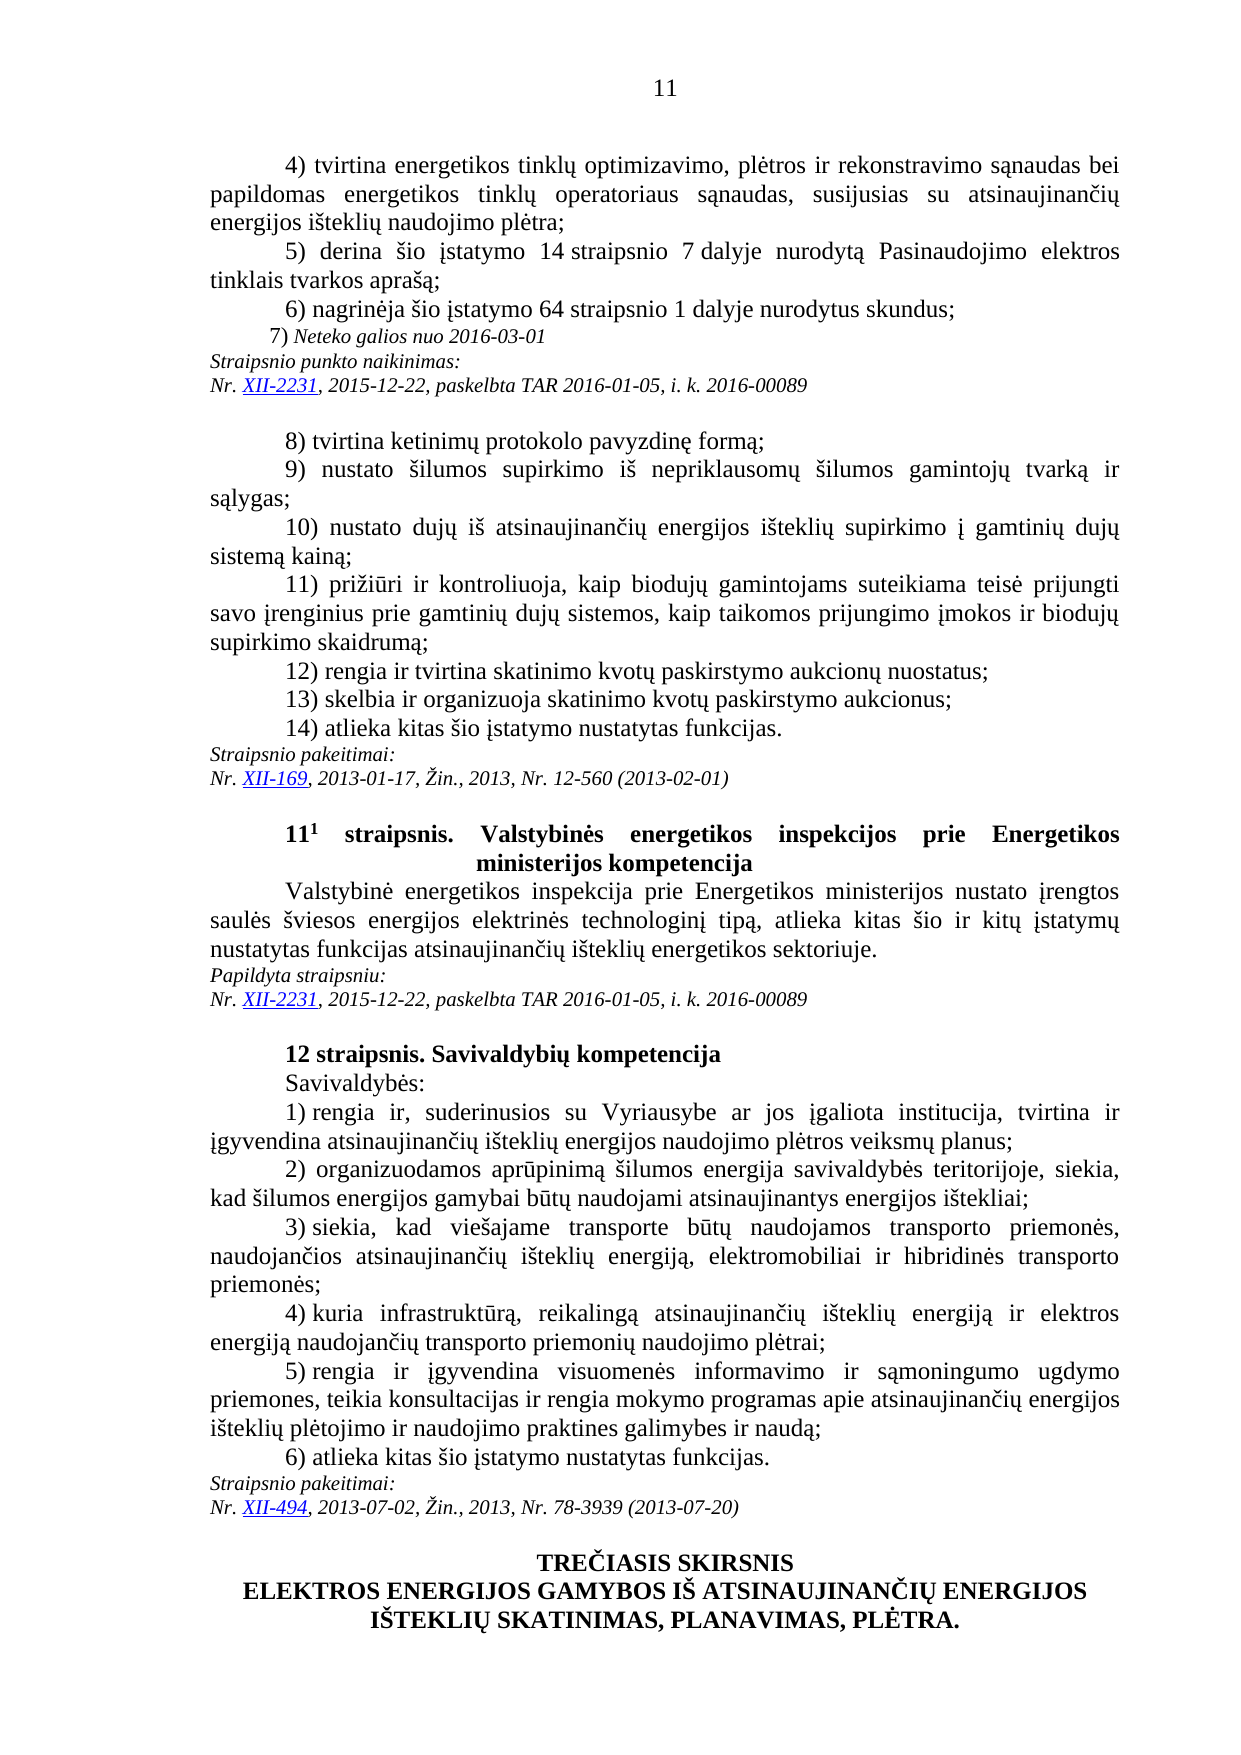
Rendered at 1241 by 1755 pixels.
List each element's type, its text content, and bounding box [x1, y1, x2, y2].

text 7) Neteko galios nuo 2016-03-01 [210, 322, 1120, 349]
text 6) nagrinėja šio įstatymo 64 straipsnio 1 dalyje nurodytus skundus; [210, 294, 1120, 322]
text Papildyta straipsniu: [210, 963, 1120, 987]
text Valstybinė energetikos inspekcija prie Energetikos ministerijos nustato įrengtos saulės šviesos energijos elektrinės technologinį tipą, atlieka kitas šio ir kitų įstatymų nustatytas funkcijas atsinaujinančių išteklių energetikos sektoriuje. [210, 876, 1120, 963]
text Savivaldybės: [210, 1068, 1120, 1097]
text 14) atlieka kitas šio įstatymo nustatytas funkcijas. [210, 713, 1120, 742]
text 1) rengia ir, suderinusios su Vyriausybe ar jos įgaliota institucija, tvirtina ir įgyvendina atsinaujinančių išteklių energijos naudojimo plėtros veiksmų planus; [210, 1097, 1120, 1154]
text Straipsnio pakeitimai: [210, 742, 1120, 766]
text 10) nustato dujų iš atsinaujinančių energijos išteklių supirkimo į gamtinių dujų sistemą kainą; [210, 512, 1120, 569]
text 6) atlieka kitas šio įstatymo nustatytas funkcijas. [210, 1442, 1120, 1471]
text 3) siekia, kad viešajame transporte būtų naudojamos transporto priemonės, naudojančios atsinaujinančių išteklių energiją, elektromobiliai ir hibridinės transporto priemonės; [210, 1212, 1120, 1298]
text 9) nustato šilumos supirkimo iš nepriklausomų šilumos gamintojų tvarką ir sąlygas; [210, 454, 1120, 512]
text 4) kuria infrastruktūrą, reikalingą atsinaujinančių išteklių energiją ir elektros energiją naudojančių transporto priemonių naudojimo plėtrai; [210, 1298, 1120, 1356]
text 2) organizuodamos aprūpinimą šilumos energija savivaldybės teritorijoje, siekia, kad šilumos energijos gamybai būtų naudojami atsinaujinantys energijos ištekliai; [210, 1154, 1120, 1212]
text Nr. XII-2231, 2015-12-22, paskelbta TAR 2016-01-05, i. k. 2016-00089 [210, 987, 1120, 1011]
text 5) derina šio įstatymo 14 straipsnio 7 dalyje nurodytą Pasinaudojimo elektros tinklais tvarkos aprašą; [210, 236, 1120, 294]
text ELEKTROS ENERGIJOS GAMYBOS IŠ ATSINAUJINANČIŲ ENERGIJOS IŠTEKLIŲ SKATINIMAS, PLANAVIMAS, PLĖTRA. [210, 1576, 1120, 1634]
text 12) rengia ir tvirtina skatinimo kvotų paskirstymo aukcionų nuostatus; [210, 656, 1120, 684]
text TREČIASIS SKIRSNIS [210, 1548, 1120, 1576]
text Nr. XII-169, 2013-01-17, Žin., 2013, Nr. 12-560 (2013-02-01) [210, 766, 1120, 790]
text 12 straipsnis. Savivaldybių kompetencija [210, 1039, 1120, 1068]
text Straipsnio pakeitimai: [210, 1471, 1120, 1495]
text 5) rengia ir įgyvendina visuomenės informavimo ir sąmoningumo ugdymo priemones, teikia konsultacijas ir rengia mokymo programas apie atsinaujinančių energijos išteklių plėtojimo ir naudojimo praktines galimybes ir naudą; [210, 1356, 1120, 1442]
text Straipsnio punkto naikinimas: [210, 349, 1120, 373]
text 8) tvirtina ketinimų protokolo pavyzdinę formą; [210, 426, 1120, 454]
text 11) prižiūri ir kontroliuoja, kaip biodujų gamintojams suteikiama teisė prijungti savo įrenginius prie gamtinių dujų sistemos, kaip taikomos prijungimo įmokos ir biodujų supirkimo skaidrumą; [210, 569, 1120, 656]
text 4) tvirtina energetikos tinklų optimizavimo, plėtros ir rekonstravimo sąnaudas bei papildomas energetikos tinklų operatoriaus sąnaudas, susijusias su atsinaujinančių energijos išteklių naudojimo plėtra; [210, 150, 1120, 236]
text Nr. XII-2231, 2015-12-22, paskelbta TAR 2016-01-05, i. k. 2016-00089 [210, 373, 1120, 397]
text Nr. XII-494, 2013-07-02, Žin., 2013, Nr. 78-3939 (2013-07-20) [210, 1495, 1120, 1519]
text 111 straipsnis. Valstybinės energetikos inspekcijos prie Energetikos ministerijos kompetencija [285, 819, 1120, 876]
text 13) skelbia ir organizuoja skatinimo kvotų paskirstymo aukcionus; [210, 684, 1120, 713]
